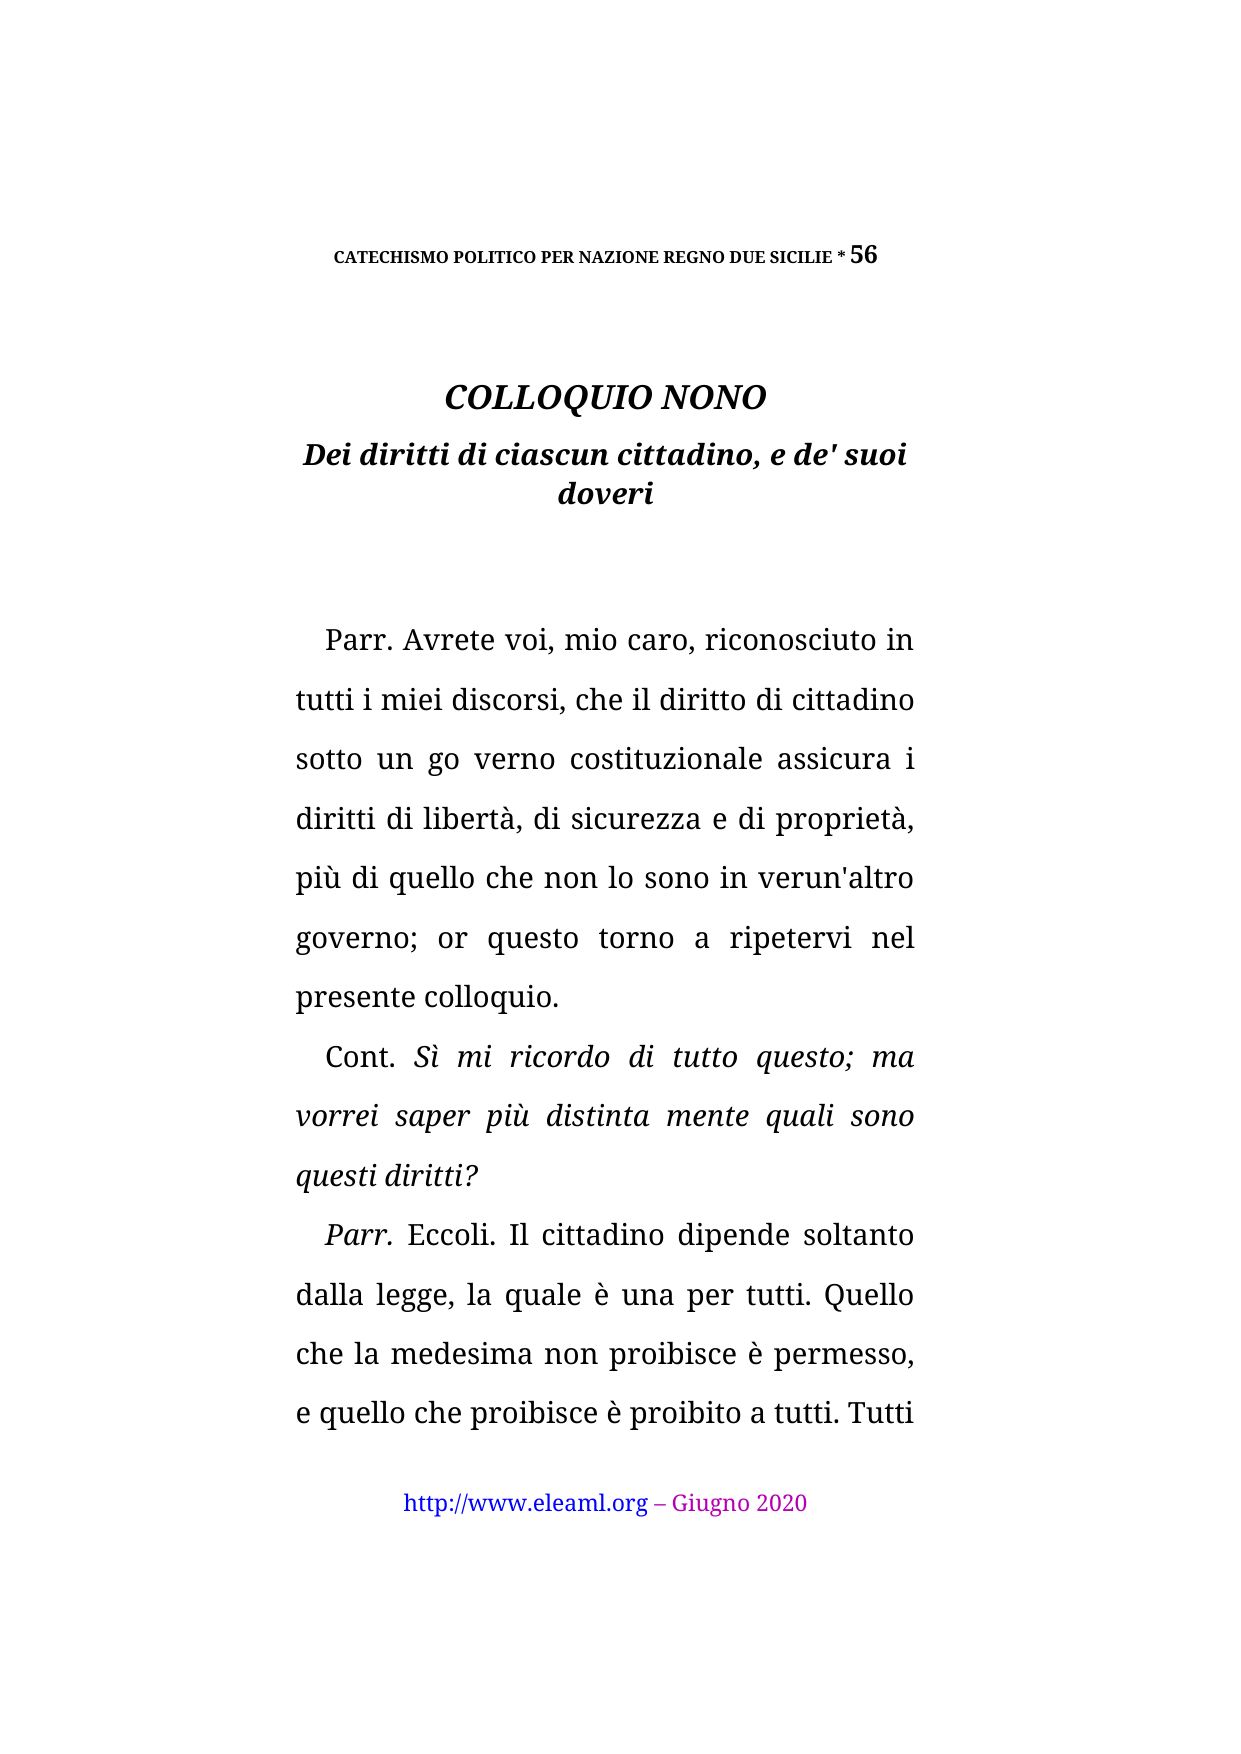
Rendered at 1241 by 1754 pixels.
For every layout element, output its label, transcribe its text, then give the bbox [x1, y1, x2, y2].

text Cont. Sì mi ricordo di tutto questo; ma vorrei saper più distinta mente quali sono questi diritti? [295, 1036, 915, 1194]
subtitle COLLOQUIO NONO [295, 374, 915, 419]
text Parr. Avrete voi, mio caro, riconosciuto in tutti i miei discorsi, che il diritto di cittadino sotto un go verno costituzionale assicura i diritti di libertà, di sicurezza e di proprietà, più di quello che non lo sono in verun'altro governo; or questo torno a ripetervi nel presente colloquio. [295, 619, 915, 1016]
subtitle Dei diritti di ciascun cittadino, e de' suoi doveri [295, 434, 915, 513]
text Parr. Eccoli. Il cittadino dipende soltanto dalla legge, la quale è una per tutti. Quello che la medesima non proibisce è permesso, e quello che proibisce è proibito a tutti. Tutti [295, 1214, 915, 1432]
